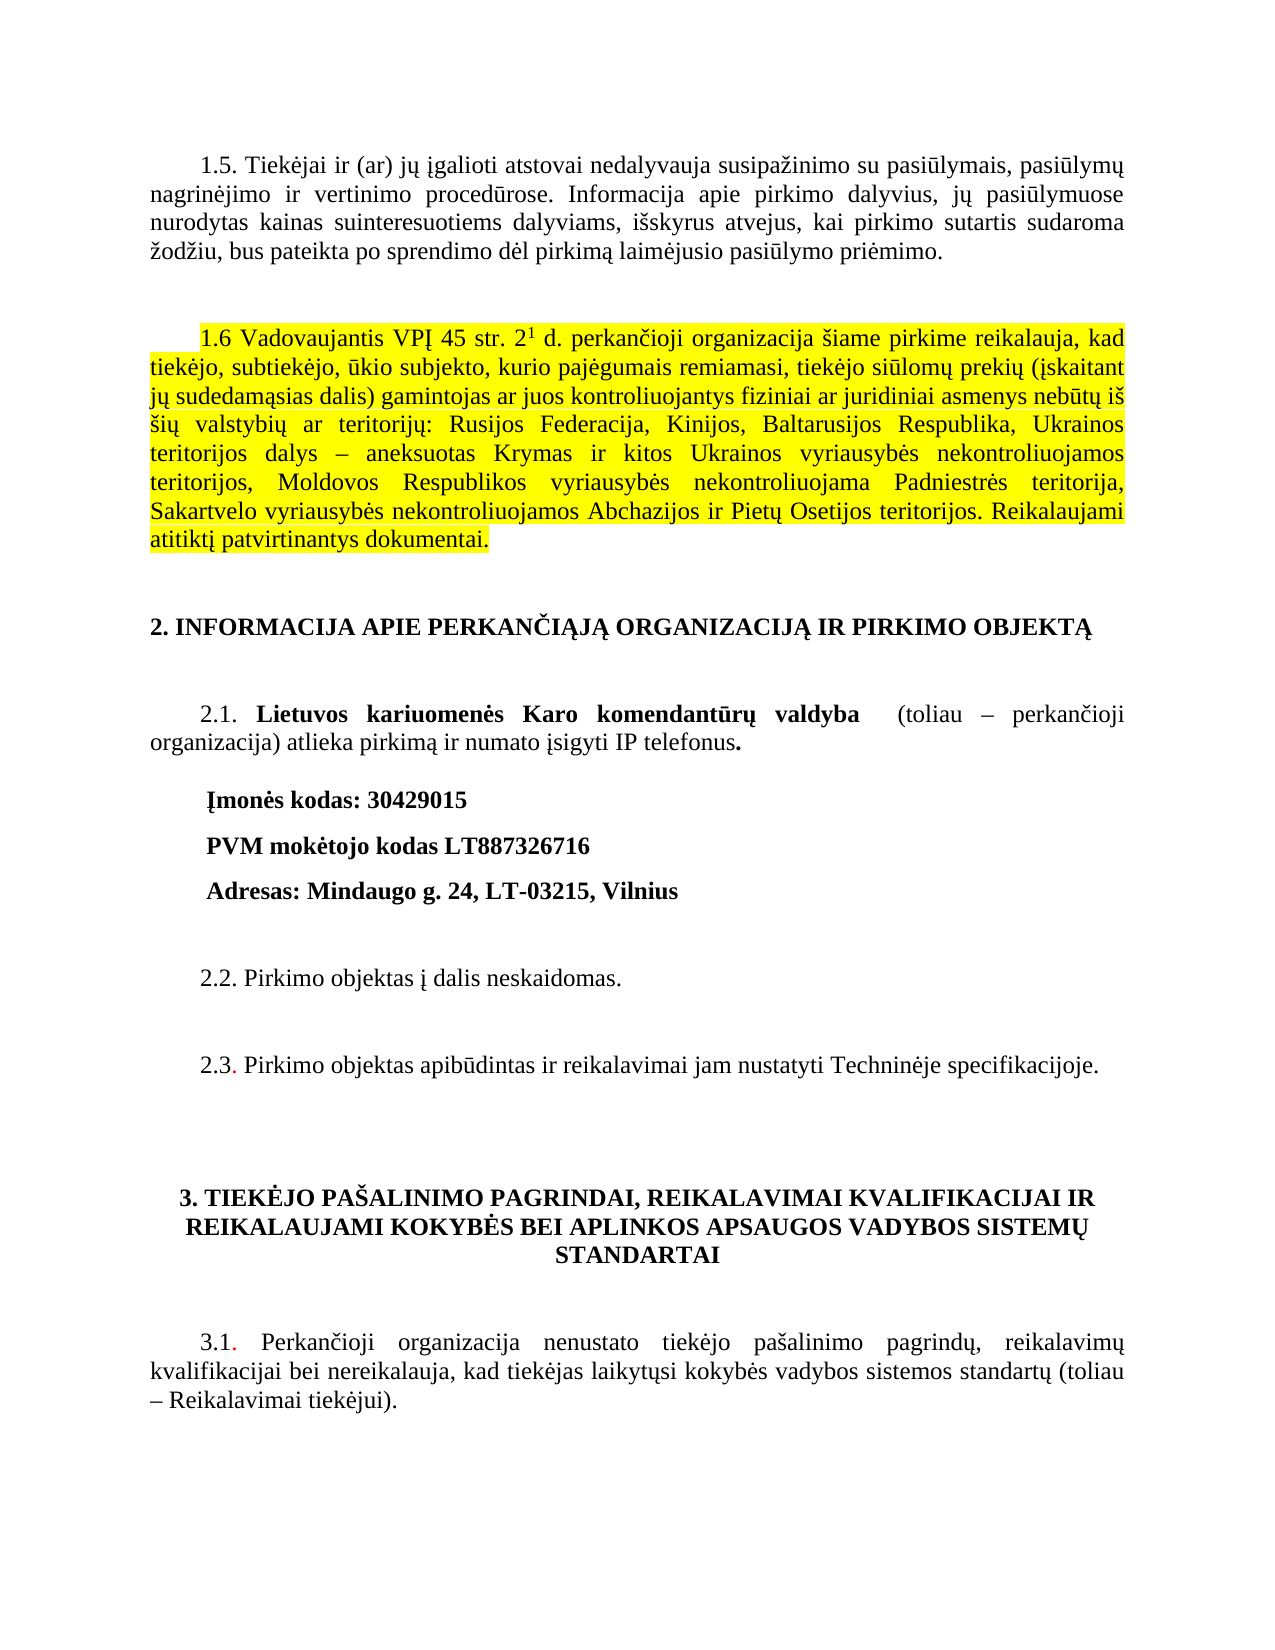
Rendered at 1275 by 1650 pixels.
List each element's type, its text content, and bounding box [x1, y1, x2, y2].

text 3. TIEKĖJO PAŠALINIMO PAGRINDAI, REIKALAVIMAI KVALIFIKACIJAI IR REIKALAUJAMI KOKYBĖS BEI APLINKOS APSAUGOS VADYBOS SISTEMŲ STANDARTAI [150, 1183, 1125, 1269]
text 2.2. Pirkimo objektas į dalis neskaidomas. [150, 963, 1125, 992]
text 2.3. Pirkimo objektas apibūdintas ir reikalavimai jam nustatyti Techninėje specifikacijoje. [150, 1050, 1125, 1079]
text 1.6 Vadovaujantis VPĮ 45 str. 21 d. perkančioji organizacija šiame pirkime reikalauja, kad tiekėjo, subtiekėjo, ūkio subjekto, kurio pajėgumais remiamasi, tiekėjo siūlomų prekių (įskaitant jų sudedamąsias dalis) gamintojas ar juos kontroliuojantys fiziniai ar juridiniai asmenys nebūtų iš šių valstybių ar teritorijų: Rusijos Federacija, Kinijos, Baltarusijos Respublika, Ukrainos teritorijos dalys – aneksuotas Krymas ir kitos Ukrainos vyriausybės nekontroliuojamos teritorijos, Moldovos Respublikos vyriausybės nekontroliuojama Padniestrės teritorija, Sakartvelo vyriausybės nekontroliuojamos Abchazijos ir Pietų Osetijos teritorijos. Reikalaujami atitiktį patvirtinantys dokumentai. [150, 323, 1125, 553]
text 2.1. Lietuvos kariuomenės Karo komendantūrų valdyba (toliau – perkančioji organizacija) atlieka pirkimą ir numato įsigyti IP telefonus. [150, 699, 1125, 756]
text Adresas: Mindaugo g. 24, LT-03215, Vilnius [150, 876, 1125, 905]
text 3.1. Perkančioji organizacija nenustato tiekėjo pašalinimo pagrindų, reikalavimų kvalifikacijai bei nereikalauja, kad tiekėjas laikytųsi kokybės vadybos sistemos standartų (toliau – Reikalavimai tiekėjui). [150, 1327, 1125, 1414]
text 1.5. Tiekėjai ir (ar) jų įgalioti atstovai nedalyvauja susipažinimo su pasiūlymais, pasiūlymų nagrinėjimo ir vertinimo procedūrose. Informacija apie pirkimo dalyvius, jų pasiūlymuose nurodytas kainas suinteresuotiems dalyviams, išskyrus atvejus, kai pirkimo sutartis sudaroma žodžiu, bus pateikta po sprendimo dėl pirkimą laimėjusio pasiūlymo priėmimo. [150, 150, 1125, 265]
text 2. INFORMACIJA APIE PERKANČIĄJĄ ORGANIZACIJĄ IR PIRKIMO OBJEKTĄ [150, 612, 1125, 640]
text PVM mokėtojo kodas LT887326716 [150, 831, 1125, 859]
text Įmonės kodas: 30429015 [150, 785, 1125, 814]
